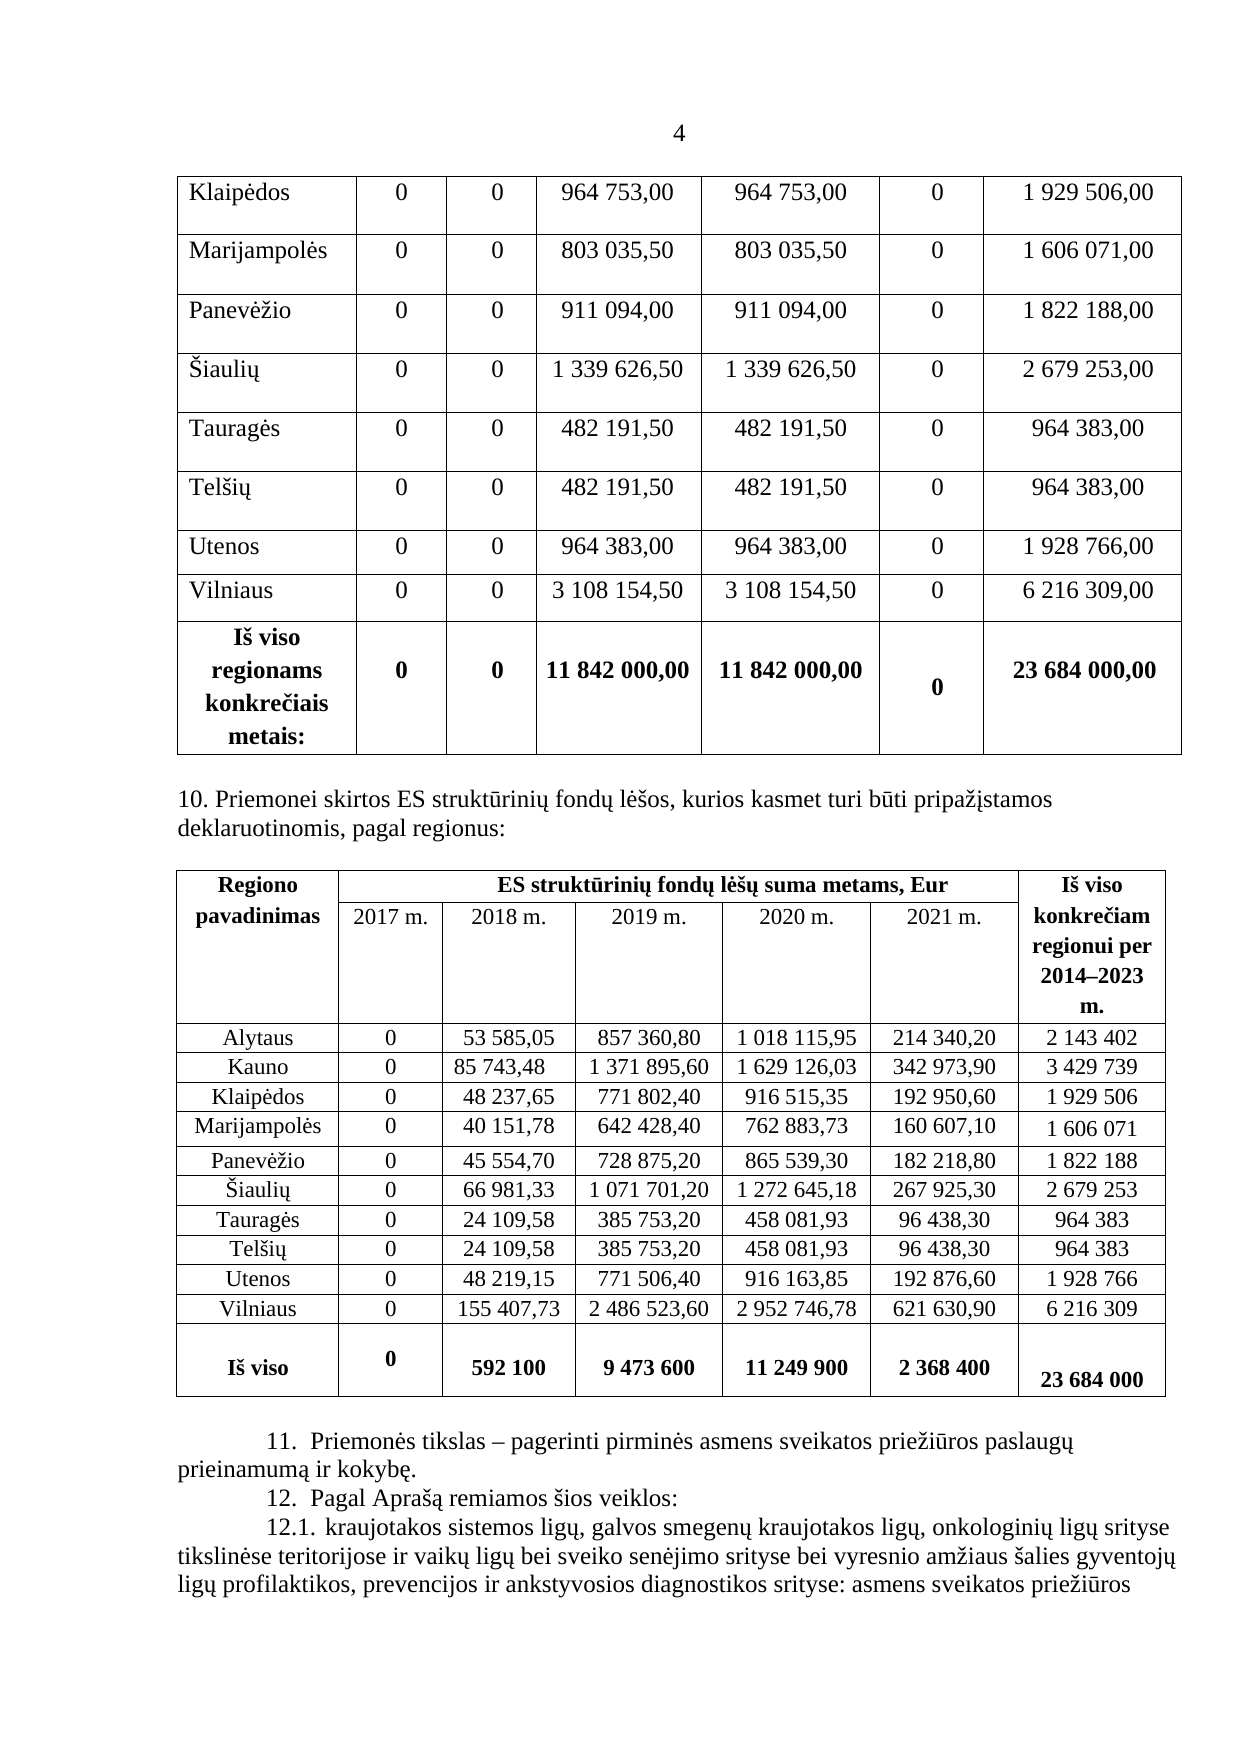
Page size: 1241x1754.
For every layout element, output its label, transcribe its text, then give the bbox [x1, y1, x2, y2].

text 12.1. kraujotakos sistemos ligų, galvos smegenų kraujotakos ligų, onkologinių ligų srityse tikslinėse teritorijose ir vaikų ligų bei sveiko senėjimo srityse bei vyresnio amžiaus šalies gyventojų ligų profilaktikos, prevencijos ir ankstyvosios diagnostikos srityse: asmens sveikatos priežiūros [177, 1512, 1181, 1598]
table_cell 1 339 626,50 [702, 354, 879, 412]
table_cell 0 [880, 177, 983, 234]
table_cell 0 [357, 295, 446, 353]
table_cell 0 [880, 295, 983, 353]
table_cell 23 684 000 [1019, 1324, 1165, 1396]
table_cell 385 753,20 [576, 1236, 722, 1264]
table_cell 762 883,73 [723, 1112, 870, 1146]
table_cell 1 272 645,18 [723, 1176, 870, 1205]
table_cell 0 [447, 575, 536, 621]
table_cell 3 429 739 [1019, 1053, 1165, 1082]
table_cell 192 876,60 [871, 1265, 1018, 1294]
table_cell 1 928 766,00 [984, 531, 1181, 574]
table_cell 24 109,58 [443, 1236, 575, 1264]
table_cell 1 339 626,50 [537, 354, 701, 412]
table_cell Telšių [178, 472, 356, 530]
table_cell 916 515,35 [723, 1083, 870, 1111]
table_cell Šiaulių [178, 354, 356, 412]
table_cell 458 081,93 [723, 1206, 870, 1234]
table_cell 66 981,33 [443, 1176, 575, 1205]
table_cell 964 383,00 [702, 531, 879, 574]
table_cell 1 929 506,00 [984, 177, 1181, 234]
table_cell 0 [339, 1176, 442, 1205]
table_cell 2019 m. [576, 903, 722, 1022]
table_cell Tauragės [178, 413, 356, 471]
table_cell 771 506,40 [576, 1265, 722, 1294]
table_cell 6 216 309 [1019, 1295, 1165, 1323]
table_cell 0 [447, 622, 536, 754]
table_header Regiono pavadinimas [177, 871, 338, 1022]
table_cell 3 108 154,50 [702, 575, 879, 621]
table_cell 11 842 000,00 [702, 622, 879, 754]
table_cell 803 035,50 [702, 235, 879, 294]
table_cell 1 606 071 [1019, 1112, 1165, 1146]
text 10. Priemonei skirtos ES struktūrinių fondų lėšos, kurios kasmet turi būti pripažįstamos deklaruotinomis, pagal regionus: [177, 784, 1181, 842]
table_cell 964 383 [1019, 1206, 1165, 1234]
table_cell 2 486 523,60 [576, 1295, 722, 1323]
table_cell Telšių [177, 1236, 338, 1264]
text 12. Pagal Aprašą remiamos šios veiklos: [177, 1483, 1181, 1512]
table_cell 342 973,90 [871, 1053, 1018, 1082]
table_cell 0 [880, 531, 983, 574]
table_cell 11 842 000,00 [537, 622, 701, 754]
table_cell 96 438,30 [871, 1236, 1018, 1264]
table_cell 1 629 126,03 [723, 1053, 870, 1082]
table_cell 482 191,50 [702, 472, 879, 530]
table_cell 0 [357, 354, 446, 412]
table_cell 155 407,73 [443, 1295, 575, 1323]
table_cell 2020 m. [723, 903, 870, 1022]
table_cell Vilniaus [177, 1295, 338, 1323]
table_cell 0 [880, 622, 983, 754]
table_cell 592 100 [443, 1324, 575, 1396]
table_cell 214 340,20 [871, 1024, 1018, 1052]
table_cell 1 928 766 [1019, 1265, 1165, 1294]
table_cell 0 [339, 1147, 442, 1175]
table_cell 6 216 309,00 [984, 575, 1181, 621]
table_cell 0 [880, 235, 983, 294]
table_cell 48 237,65 [443, 1083, 575, 1111]
table_cell 85 743,48 [443, 1053, 575, 1082]
table_cell 0 [880, 354, 983, 412]
table_cell Alytaus [177, 1024, 338, 1052]
table_cell 40 151,78 [443, 1112, 575, 1146]
table_cell 0 [339, 1024, 442, 1052]
table_cell Klaipėdos [177, 1083, 338, 1111]
table_cell 2017 m. [339, 903, 442, 1022]
table_cell 11 249 900 [723, 1324, 870, 1396]
table_cell 621 630,90 [871, 1295, 1018, 1323]
table_cell 482 191,50 [702, 413, 879, 471]
table_cell 0 [880, 472, 983, 530]
table_cell 96 438,30 [871, 1206, 1018, 1234]
table_cell 964 383,00 [537, 531, 701, 574]
table_cell 911 094,00 [702, 295, 879, 353]
table_cell 1 822 188 [1019, 1147, 1165, 1175]
table_cell 45 554,70 [443, 1147, 575, 1175]
table_header Iš viso konkrečiam regionui per 2014–2023 m. [1019, 871, 1165, 1022]
table_cell 385 753,20 [576, 1206, 722, 1234]
table_cell Utenos [177, 1265, 338, 1294]
table_cell Šiaulių [177, 1176, 338, 1205]
table_cell 1 071 701,20 [576, 1176, 722, 1205]
table_cell 2 368 400 [871, 1324, 1018, 1396]
table_cell 857 360,80 [576, 1024, 722, 1052]
table_cell 3 108 154,50 [537, 575, 701, 621]
table_cell 2021 m. [871, 903, 1018, 1022]
table_cell 0 [339, 1324, 442, 1396]
table_cell 0 [339, 1265, 442, 1294]
table_cell 964 383,00 [984, 472, 1181, 530]
table_cell 2018 m. [443, 903, 575, 1022]
table_cell Marijampolės [178, 235, 356, 294]
table_cell 865 539,30 [723, 1147, 870, 1175]
table_cell 0 [339, 1112, 442, 1146]
table_cell 1 929 506 [1019, 1083, 1165, 1111]
table_cell Panevėžio [177, 1147, 338, 1175]
table_cell 964 383 [1019, 1236, 1165, 1264]
table_cell 771 802,40 [576, 1083, 722, 1111]
table_cell 0 [880, 413, 983, 471]
table_cell 1 018 115,95 [723, 1024, 870, 1052]
table_cell 24 109,58 [443, 1206, 575, 1234]
table_cell 964 753,00 [537, 177, 701, 234]
table_cell 1 606 071,00 [984, 235, 1181, 294]
table_cell 2 952 746,78 [723, 1295, 870, 1323]
table_cell Iš viso regionams konkrečiais metais: [178, 622, 356, 754]
table_cell 0 [447, 235, 536, 294]
table_cell 964 753,00 [702, 177, 879, 234]
table_cell 0 [357, 177, 446, 234]
table_cell 728 875,20 [576, 1147, 722, 1175]
table_cell Kauno [177, 1053, 338, 1082]
table_cell Panevėžio [178, 295, 356, 353]
table_cell 267 925,30 [871, 1176, 1018, 1205]
table_cell Klaipėdos [178, 177, 356, 234]
table_cell 916 163,85 [723, 1265, 870, 1294]
table_cell 964 383,00 [984, 413, 1181, 471]
table_cell 482 191,50 [537, 472, 701, 530]
table_cell 0 [357, 575, 446, 621]
table_cell Iš viso [177, 1324, 338, 1396]
text 11. Priemonės tikslas – pagerinti pirminės asmens sveikatos priežiūros paslaugų prieinamumą ir kokybę. [177, 1426, 1181, 1483]
table_cell 0 [447, 354, 536, 412]
table_cell 160 607,10 [871, 1112, 1018, 1146]
table_cell 0 [880, 575, 983, 621]
table_cell 2 143 402 [1019, 1024, 1165, 1052]
table_cell 9 473 600 [576, 1324, 722, 1396]
table_header ES struktūrinių fondų lėšų suma metams, Eur [339, 871, 1018, 902]
table_cell Marijampolės [177, 1112, 338, 1146]
table_cell 0 [357, 531, 446, 574]
table_cell 48 219,15 [443, 1265, 575, 1294]
table_cell 23 684 000,00 [984, 622, 1181, 754]
table_cell 0 [339, 1083, 442, 1111]
table_cell 0 [357, 413, 446, 471]
table_cell 0 [339, 1206, 442, 1234]
table_cell 0 [447, 177, 536, 234]
table_cell 0 [447, 472, 536, 530]
table_cell 0 [339, 1295, 442, 1323]
table_cell 911 094,00 [537, 295, 701, 353]
table_cell 1 371 895,60 [576, 1053, 722, 1082]
table_cell 0 [447, 413, 536, 471]
table_cell 0 [357, 622, 446, 754]
table_cell 0 [357, 235, 446, 294]
table_cell 0 [339, 1053, 442, 1082]
table_cell 0 [357, 472, 446, 530]
table_cell 0 [339, 1236, 442, 1264]
table_cell 2 679 253 [1019, 1176, 1165, 1205]
table_cell 53 585,05 [443, 1024, 575, 1052]
table_cell 0 [447, 295, 536, 353]
table_cell 458 081,93 [723, 1236, 870, 1264]
table_cell 2 679 253,00 [984, 354, 1181, 412]
table_cell 0 [447, 531, 536, 574]
table_cell Vilniaus [178, 575, 356, 621]
table_cell 182 218,80 [871, 1147, 1018, 1175]
table_cell 1 822 188,00 [984, 295, 1181, 353]
table_cell 482 191,50 [537, 413, 701, 471]
table_cell Tauragės [177, 1206, 338, 1234]
table_cell 192 950,60 [871, 1083, 1018, 1111]
table_cell 803 035,50 [537, 235, 701, 294]
table_cell Utenos [178, 531, 356, 574]
table_cell 642 428,40 [576, 1112, 722, 1146]
